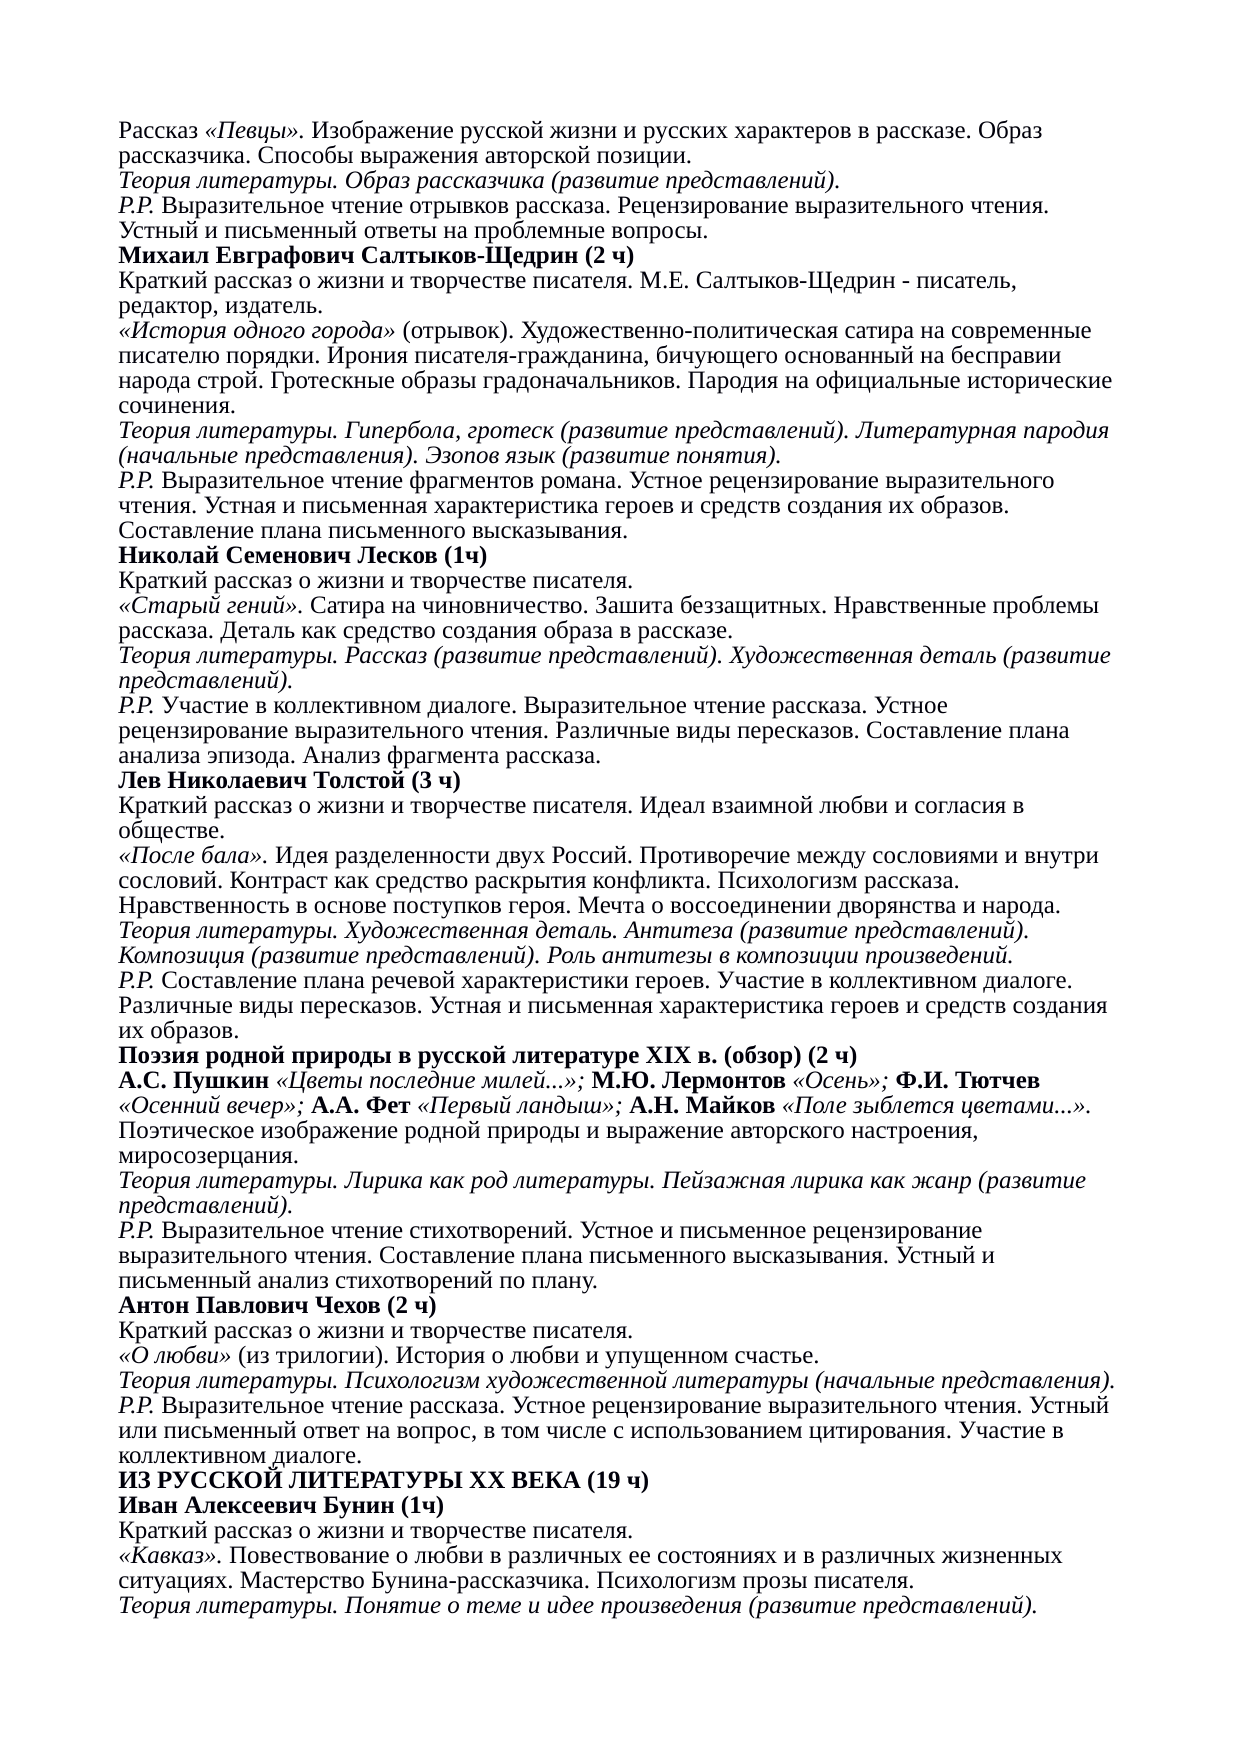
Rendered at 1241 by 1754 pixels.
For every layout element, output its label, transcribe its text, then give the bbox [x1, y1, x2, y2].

text Теория литературы. Образ рассказчика (развитие представлений). [118, 168, 1122, 193]
text Лев Николаевич Толстой (3 ч) [118, 768, 1122, 793]
text Николай Семенович Лесков (1ч) [118, 543, 1122, 568]
text Краткий рассказ о жизни и творчестве писателя. [118, 1518, 1122, 1543]
text Краткий рассказ о жизни и творчестве писателя. М.Е. Салтыков-Щедрин - писатель, редактор, издатель. [118, 268, 1122, 318]
text P.P. Выразительное чтение фрагментов романа. Устное рецензирование выразительного чтения. Устная и письменная характеристика героев и средств создания их образов. Составление плана письменного высказывания. [118, 468, 1122, 543]
text «Старый гений». Сатира на чиновничество. Зашита беззащитных. Нравственные проблемы рассказа. Деталь как средство создания образа в рассказе. [118, 593, 1122, 643]
text Иван Алексеевич Бунин (1ч) [118, 1493, 1122, 1518]
text Теория литературы. Рассказ (развитие представлений). Художественная деталь (развитие представлений). [118, 643, 1122, 693]
text «История одного города» (отрывок). Художественно-политическая сатира на современные писателю порядки. Ирония писателя-гражданина, бичующего основанный на бесправии народа строй. Гротескные образы градоначальников. Пародия на официальные исторические сочинения. [118, 318, 1122, 418]
text «После бала». Идея разделенности двух Россий. Противоречие между сословиями и внутри сословий. Контраст как средство раскрытия конфликта. Психологизм рассказа. Нравственность в основе поступков героя. Мечта о воссоединении дворянства и народа. [118, 843, 1122, 918]
text Антон Павлович Чехов (2 ч) [118, 1293, 1122, 1318]
text P.P. Выразительное чтение рассказа. Устное рецензирование выразительного чтения. Устный или письменный ответ на вопрос, в том числе с использованием цитирования. Участие в коллективном диалоге. [118, 1393, 1122, 1468]
text «Кавказ». Повествование о любви в различных ее состояниях и в различных жизненных ситуациях. Мастерство Бунина-рассказчика. Психологизм прозы писателя. [118, 1543, 1122, 1593]
text ИЗ РУССКОЙ ЛИТЕРАТУРЫ XX ВЕКА (19 ч) [118, 1468, 1122, 1493]
text Теория литературы. Лирика как род литературы. Пейзажная лирика как жанр (развитие представлений). [118, 1168, 1122, 1218]
text P.P. Выразительное чтение стихотворений. Устное и письменное рецензирование выразительного чтения. Составление плана письменного высказывания. Устный и письменный анализ стихотворений по плану. [118, 1218, 1122, 1293]
text Краткий рассказ о жизни и творчестве писателя. [118, 568, 1122, 593]
text Теория литературы. Понятие о теме и идее произведения (развитие представлений). [118, 1593, 1122, 1618]
text А.С. Пушкин «Цветы последние милей...»; М.Ю. Лермонтов «Осень»; Ф.И. Тютчев «Осенний вечер»; А.А. Фет «Первый ландыш»; А.Н. Майков «Поле зыблется цветами...». Поэтическое изображение родной природы и выражение авторского настроения, миросозерцания. [118, 1068, 1122, 1168]
text Краткий рассказ о жизни и творчестве писателя. Идеал взаимной любви и согласия в обществе. [118, 793, 1122, 843]
text «О любви» (из трилогии). История о любви и упущенном счастье. [118, 1343, 1122, 1368]
text P.P. Составление плана речевой характеристики героев. Участие в коллективном диалоге. Различные виды пересказов. Устная и письменная характеристика героев и средств создания их образов. [118, 968, 1122, 1043]
text Михаил Евграфович Салтыков-Щедрин (2 ч) [118, 243, 1122, 268]
text Рассказ «Певцы». Изображение русской жизни и русских характеров в рассказе. Образ рассказчика. Способы выражения авторской позиции. [118, 118, 1122, 168]
text P.P. Участие в коллективном диалоге. Выразительное чтение рассказа. Устное рецензирование выразительного чтения. Различные виды пересказов. Составление плана анализа эпизода. Анализ фрагмента рассказа. [118, 693, 1122, 768]
text Краткий рассказ о жизни и творчестве писателя. [118, 1318, 1122, 1343]
text Поэзия родной природы в русской литературе XIX в. (обзор) (2 ч) [118, 1043, 1122, 1068]
text P.P. Выразительное чтение отрывков рассказа. Рецензирование выразительного чтения. Устный и письменный ответы на проблемные вопросы. [118, 193, 1122, 243]
text Теория литературы. Художественная деталь. Антитеза (развитие представлений). Композиция (развитие представлений). Роль антитезы в композиции произведений. [118, 918, 1122, 968]
text Теория литературы. Гипербола, гротеск (развитие представлений). Литературная пародия (начальные представления). Эзопов язык (развитие понятия). [118, 418, 1122, 468]
text Теория литературы. Психологизм художественной литературы (начальные представления). [118, 1368, 1122, 1393]
